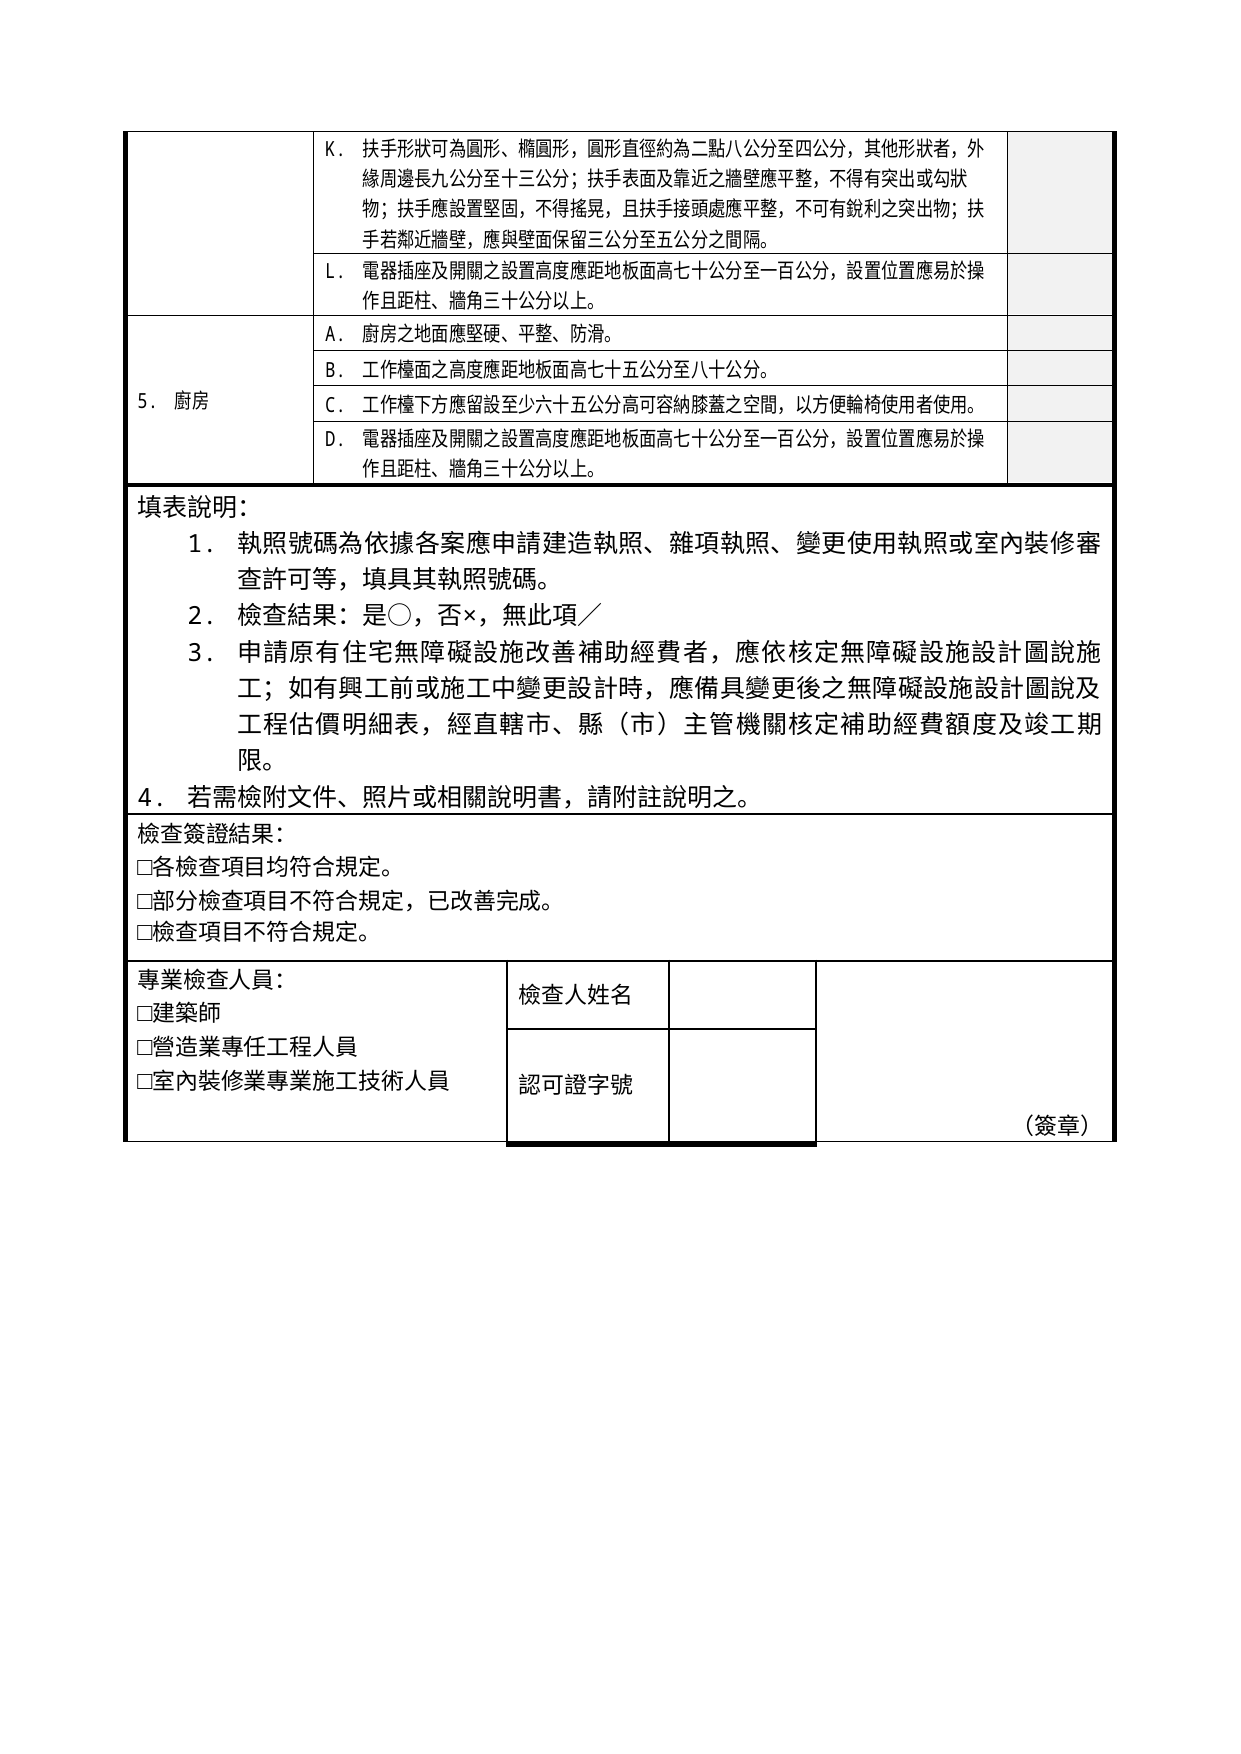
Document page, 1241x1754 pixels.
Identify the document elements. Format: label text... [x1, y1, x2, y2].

table_cell [128, 132, 313, 314]
table_cell 電器插座及開關之設置高度應距地板面高七十公分至一百公分，設置位置應易於操作且距柱、牆角三十公分以上。 [314, 254, 1007, 314]
table_cell （簽章） [817, 962, 1112, 1141]
table_cell [1008, 316, 1112, 350]
table_cell 專業檢查人員： □建築師 □營造業專任工程人員 □室內裝修業專業施工技術人員 [128, 962, 506, 1141]
table_cell 電器插座及開關之設置高度應距地板面高七十公分至一百公分，設置位置應易於操作且距柱、牆角三十公分以上。 [314, 422, 1007, 482]
table_cell 檢查人姓名 [508, 962, 668, 1027]
table_cell 廚房之地面應堅硬、平整、防滑。 [314, 316, 1007, 350]
table_cell 檢查簽證結果： □各檢查項目均符合規定。 □部分檢查項目不符合規定，已改善完成。 □檢查項目不符合規定。 [128, 815, 1112, 959]
table_cell [1008, 254, 1112, 314]
table_cell [1008, 422, 1112, 482]
table_cell [1008, 351, 1112, 385]
table_cell 扶手形狀可為圓形、橢圓形，圓形直徑約為二點八公分至四公分，其他形狀者，外緣周邊長九公分至十三公分；扶手表面及靠近之牆壁應平整，不得有突出或勾狀物；扶手應設置堅固，不得搖晃，且扶手接頭處應平整，不可有銳利之突出物；扶手若鄰近牆壁，應與壁面保留三公分至五公分之間隔。 [314, 132, 1007, 253]
table_cell 工作檯下方應留設至少六十五公分高可容納膝蓋之空間，以方便輪椅使用者使用。 [314, 386, 1007, 421]
table_cell [670, 1030, 815, 1141]
table_cell [1008, 132, 1112, 253]
table_cell 認可證字號 [508, 1030, 668, 1141]
table_cell 填表說明： 執照號碼為依據各案應申請建造執照、雜項執照、變更使用執照或室內裝修審查許可等，填具其執照號碼。 檢查結果：是○，否×，無此項／ 申請原有住宅無障礙設施改善補助經費者，應依核定無障礙設施設計圖說施工；如有興工前或施工中變更設計時，應備具變更後之無障礙設施設計圖說及工程估價明細表，經直轄市、縣（市）主管機關核定補助經費額度及竣工期限。 若需檢附文件、照片或相關說明書，請附註說明之。 [128, 487, 1112, 813]
table_cell [1008, 386, 1112, 421]
table_cell 工作檯面之高度應距地板面高七十五公分至八十公分。 [314, 351, 1007, 385]
table_cell 廚房 [128, 316, 313, 482]
table_cell [670, 962, 815, 1027]
